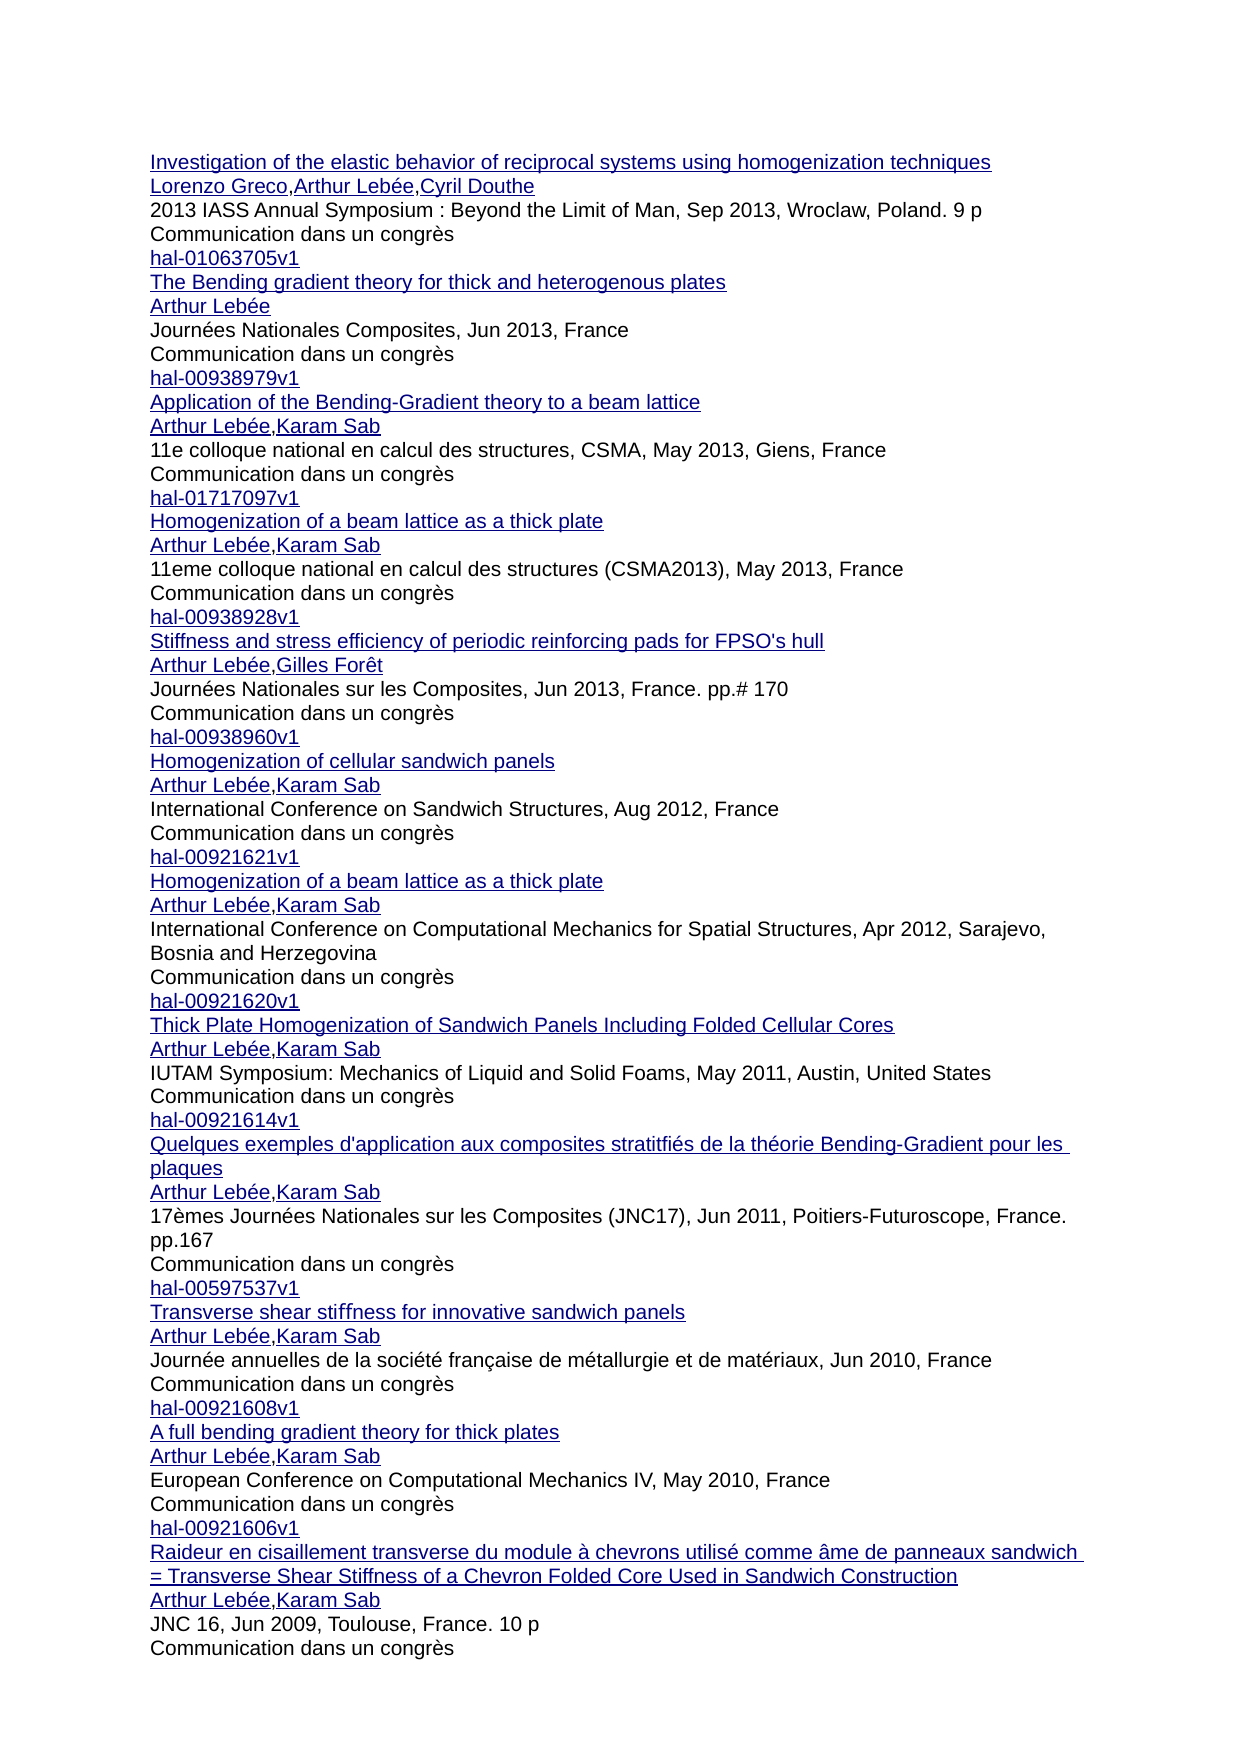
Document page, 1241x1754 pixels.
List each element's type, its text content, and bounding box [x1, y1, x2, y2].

table_cell Investigation of the elastic behavior of reciprocal systems using homogenization techniques Lorenzo Greco,Arthur Lebée,Cyril Douthe 2013 IASS Annual Symposium : Beyond the Limit of Man, Sep 2013, Wroclaw, Poland. 9 p Communication dans un congrès hal-01063705v1 [150, 150, 1090, 270]
table_cell Application of the Bending-Gradient theory to a beam lattice Arthur Lebée,Karam Sab 11e colloque national en calcul des structures, CSMA, May 2013, Giens, France Communication dans un congrès hal-01717097v1 [150, 390, 1090, 509]
table_cell Raideur en cisaillement transverse du module à chevrons utilisé comme âme de panneaux sandwich = Transverse Shear Stiffness of a Chevron Folded Core Used in Sandwich Construction Arthur Lebée,Karam Sab JNC 16, Jun 2009, Toulouse, France. 10 p Communication dans un congrès [150, 1540, 1090, 1659]
table_cell Homogenization of a beam lattice as a thick plate Arthur Lebée,Karam Sab International Conference on Computational Mechanics for Spatial Structures, Apr 2012, Sarajevo, Bosnia and Herzegovina Communication dans un congrès hal-00921620v1 [150, 869, 1090, 1012]
table_cell Homogenization of a beam lattice as a thick plate Arthur Lebée,Karam Sab 11eme colloque national en calcul des structures (CSMA2013), May 2013, France Communication dans un congrès hal-00938928v1 [150, 509, 1090, 629]
table_cell Homogenization of cellular sandwich panels Arthur Lebée,Karam Sab International Conference on Sandwich Structures, Aug 2012, France Communication dans un congrès hal-00921621v1 [150, 749, 1090, 869]
table_cell Stiffness and stress efficiency of periodic reinforcing pads for FPSO's hull Arthur Lebée,Gilles Forêt Journées Nationales sur les Composites, Jun 2013, France. pp.# 170 Communication dans un congrès hal-00938960v1 [150, 629, 1090, 749]
table_cell A full bending gradient theory for thick plates Arthur Lebée,Karam Sab European Conference on Computational Mechanics IV, May 2010, France Communication dans un congrès hal-00921606v1 [150, 1420, 1090, 1539]
table_cell Transverse shear stiﬀness for innovative sandwich panels Arthur Lebée,Karam Sab Journée annuelles de la société française de métallurgie et de matériaux, Jun 2010, France Communication dans un congrès hal-00921608v1 [150, 1300, 1090, 1420]
table_cell Thick Plate Homogenization of Sandwich Panels Including Folded Cellular Cores Arthur Lebée,Karam Sab IUTAM Symposium: Mechanics of Liquid and Solid Foams, May 2011, Austin, United States Communication dans un congrès hal-00921614v1 [150, 1013, 1090, 1132]
table_cell The Bending gradient theory for thick and heterogenous plates Arthur Lebée Journées Nationales Composites, Jun 2013, France Communication dans un congrès hal-00938979v1 [150, 270, 1090, 389]
table_cell Quelques exemples d'application aux composites stratitfiés de la théorie Bending-Gradient pour les plaques Arthur Lebée,Karam Sab 17èmes Journées Nationales sur les Composites (JNC17), Jun 2011, Poitiers-Futuroscope, France. pp.167 Communication dans un congrès hal-00597537v1 [150, 1132, 1090, 1300]
